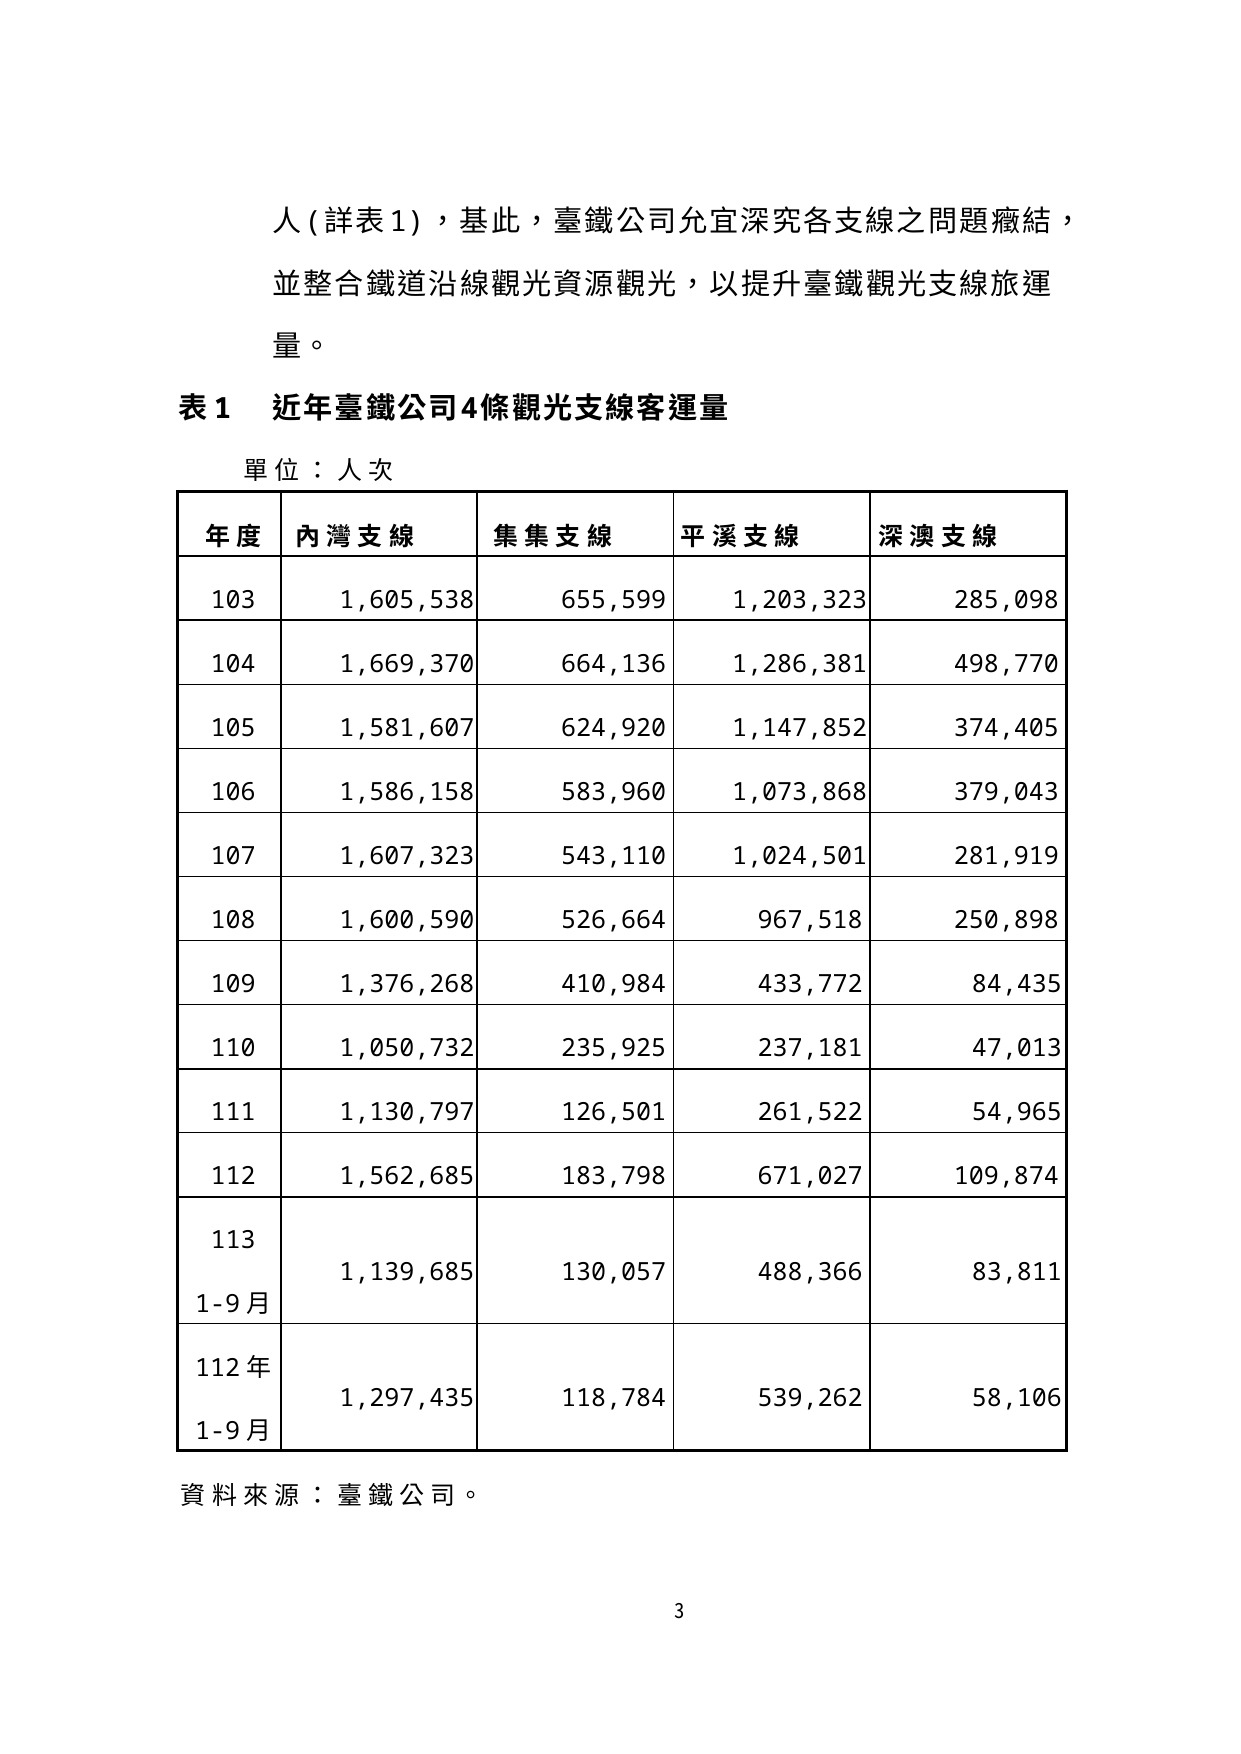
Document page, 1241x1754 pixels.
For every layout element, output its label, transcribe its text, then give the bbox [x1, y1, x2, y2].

table_cell 104 [179, 621, 280, 683]
table_cell 1,607,323 [282, 813, 476, 876]
table_cell 1,600,590 [282, 877, 476, 940]
table_cell 488,366 [674, 1198, 869, 1322]
table_cell 1,586,158 [282, 749, 476, 812]
table_cell 108 [179, 877, 280, 940]
table_cell 379,043 [871, 749, 1065, 812]
text 為發展鐵道觀光旅遊，臺鐵公司透過結合地方文化、展演及節慶等活動，規劃適當行銷方案，以帶動鐵道觀光，惟觀諸近10年來臺鐵支線客運量，104年度客運人次為近10年最高，內灣線166萬9,370人次、集集線66萬4,136人次、平溪線128萬6,381人次及深澳線49萬8,770人次，105至107年度概呈減少之勢，108年度COVID-19疫情爆發後，4觀光支線人數又隨之下滑，110年度3支線之客運人次為近10年最低，內灣支線105萬0,732人、平溪支線23萬7,181人次及深澳支線4萬7,013人次，111及112年度雖因疫情趨緩均有回升，另113年1至9月深澳支線客運人次較去年同期間人數略增，惟整體而言，均尚未回升至104年度或疫情前客運量水準；此外，集集支線於110年8月間因2號及3號隧道受損，迄113年10月底尚在修復中，故客運人次已降至未及20萬人(詳表1)，基此，臺鐵公司允宜深究各支線之問題癥結，並整合鐵道沿線觀光資源觀光，以提升臺鐵觀光支線旅運量。 [266, 177, 1063, 365]
table_cell 1,050,732 [282, 1005, 476, 1068]
table_cell 54,965 [871, 1070, 1065, 1132]
table_cell 1,286,381 [674, 621, 869, 683]
table_cell 58,106 [871, 1324, 1065, 1449]
table_cell 1,130,797 [282, 1070, 476, 1132]
text 表1 近年臺鐵公司4條觀光支線客運量 單位：人次 [177, 365, 1063, 490]
table_cell 112 [179, 1133, 280, 1196]
table_cell 84,435 [871, 941, 1065, 1004]
table_cell 583,960 [478, 749, 673, 812]
table_cell 237,181 [674, 1005, 869, 1068]
table_cell 47,013 [871, 1005, 1065, 1068]
table_cell 410,984 [478, 941, 673, 1004]
table_cell 83,811 [871, 1198, 1065, 1322]
table_cell 1,581,607 [282, 685, 476, 747]
table_cell 655,599 [478, 557, 673, 619]
table_cell 183,798 [478, 1133, 673, 1196]
table_cell 111 [179, 1070, 280, 1132]
table_cell 118,784 [478, 1324, 673, 1449]
table_cell 671,027 [674, 1133, 869, 1196]
table_cell 1,669,370 [282, 621, 476, 683]
table_cell 250,898 [871, 877, 1065, 940]
table_cell 539,262 [674, 1324, 869, 1449]
table_cell 261,522 [674, 1070, 869, 1132]
table_cell 526,664 [478, 877, 673, 940]
table_cell 624,920 [478, 685, 673, 747]
table_cell 105 [179, 685, 280, 747]
table_cell 1,139,685 [282, 1198, 476, 1322]
table_cell 1,605,538 [282, 557, 476, 619]
table_cell 1,376,268 [282, 941, 476, 1004]
table_cell 130,057 [478, 1198, 673, 1322]
table_cell 1,073,868 [674, 749, 869, 812]
table_cell 543,110 [478, 813, 673, 876]
table_header 深澳支線 [871, 493, 1065, 555]
table_cell 664,136 [478, 621, 673, 683]
table_cell 107 [179, 813, 280, 876]
table_cell 1,203,323 [674, 557, 869, 619]
table_cell 103 [179, 557, 280, 619]
table_cell 1,147,852 [674, 685, 869, 747]
table_cell 1,024,501 [674, 813, 869, 876]
table_header 集集支線 [478, 493, 673, 555]
table_cell 967,518 [674, 877, 869, 940]
table_cell 433,772 [674, 941, 869, 1004]
table_cell 106 [179, 749, 280, 812]
table_cell 235,925 [478, 1005, 673, 1068]
table_cell 374,405 [871, 685, 1065, 747]
table_header 平溪支線 [674, 493, 869, 555]
table_header 內灣支線 [282, 493, 476, 555]
table_cell 110 [179, 1005, 280, 1068]
table_cell 109 [179, 941, 280, 1004]
table_header 年度 [179, 493, 280, 555]
table_cell 285,098 [871, 557, 1065, 619]
table_cell 126,501 [478, 1070, 673, 1132]
table_cell 1,297,435 [282, 1324, 476, 1449]
table_cell 281,919 [871, 813, 1065, 876]
table_cell 1,562,685 [282, 1133, 476, 1196]
table_cell 112年1-9月 [179, 1324, 280, 1449]
table_cell 109,874 [871, 1133, 1065, 1196]
table_cell 113 1-9月 [179, 1198, 280, 1322]
text 資料來源：臺鐵公司。 [177, 1452, 1063, 1515]
table_cell 498,770 [871, 621, 1065, 683]
